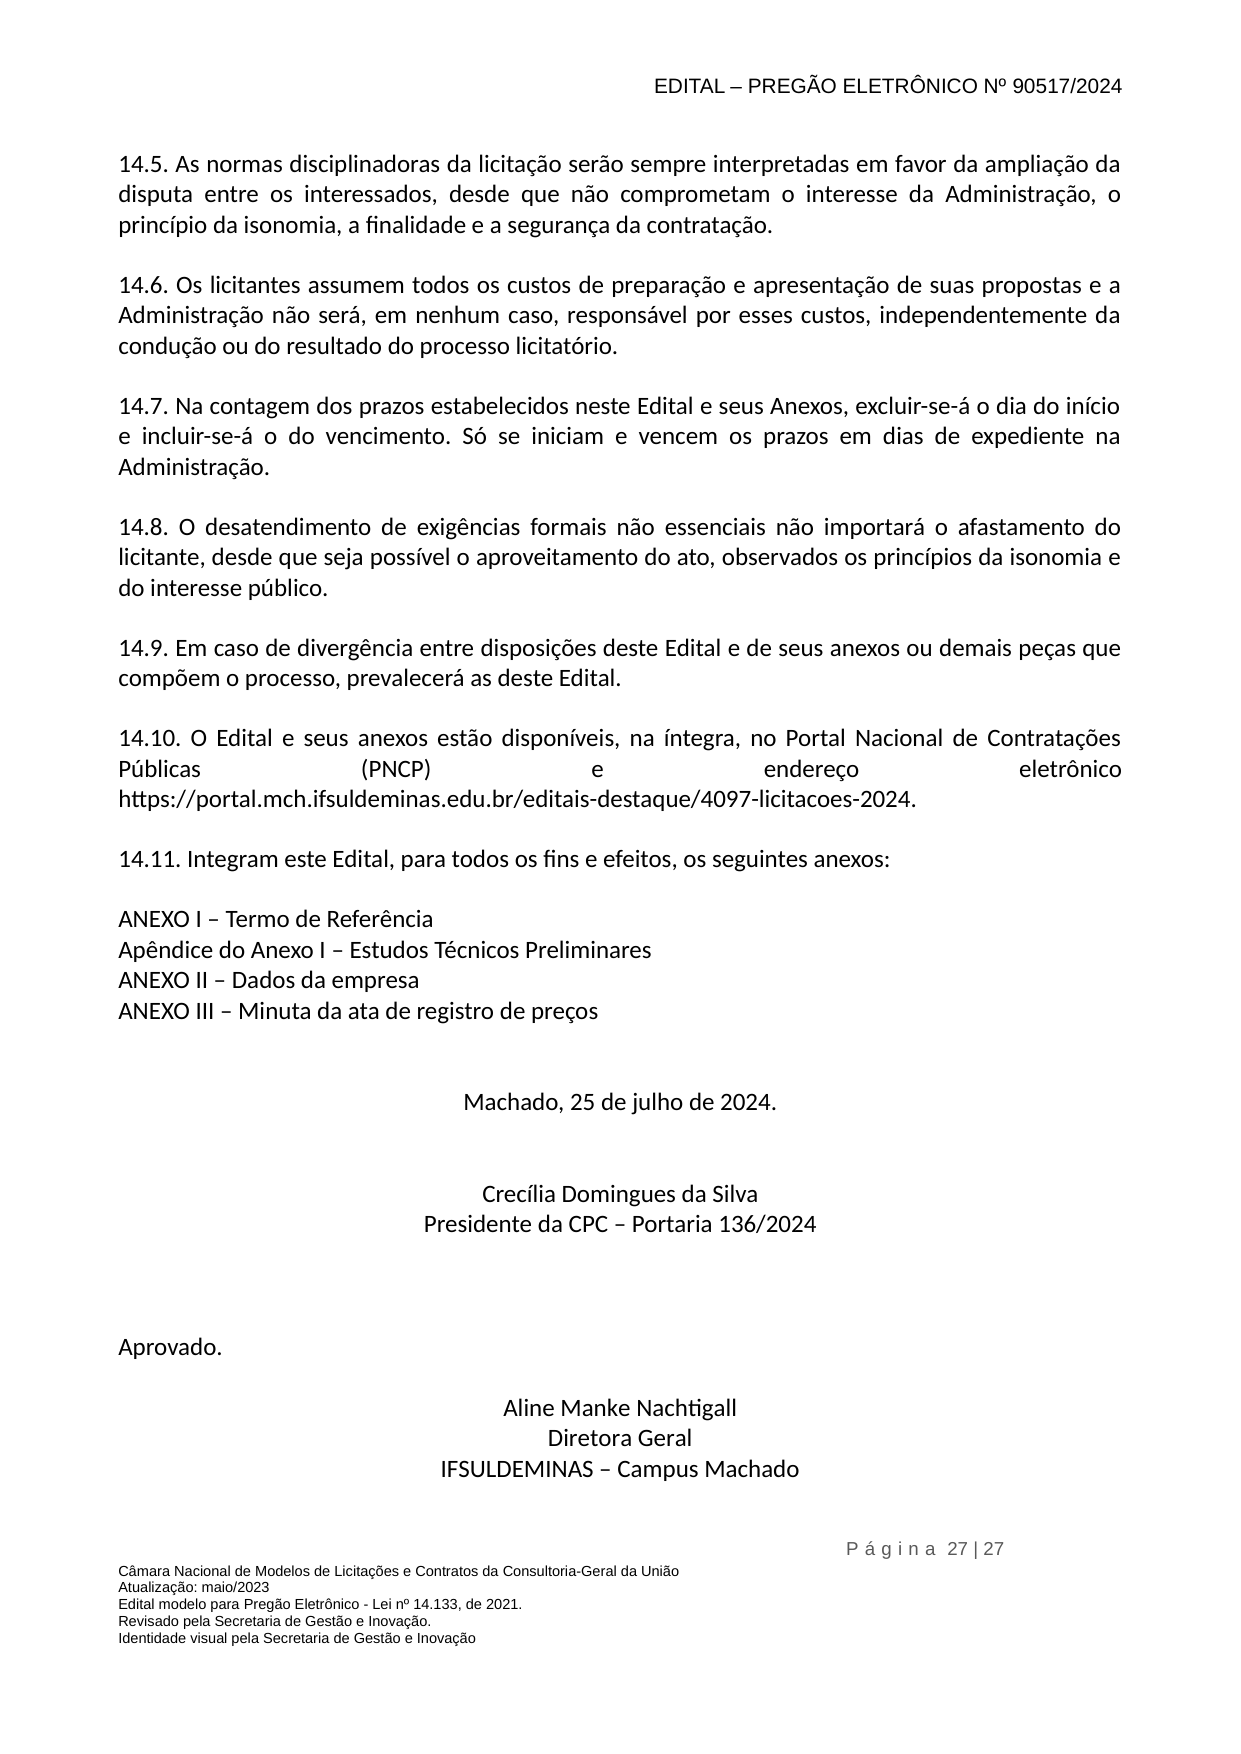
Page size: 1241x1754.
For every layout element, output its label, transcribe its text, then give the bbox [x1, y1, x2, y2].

text 14.6. Os licitantes assumem todos os custos de preparação e apresentação de suas propostas e a Administração não será, em nenhum caso, responsável por esses custos, independentemente da condução ou do resultado do processo licitatório. [118, 269, 1122, 360]
text 14.5. As normas disciplinadoras da licitação serão sempre interpretadas em favor da ampliação da disputa entre os interessados, desde que não comprometam o interesse da Administração, o princípio da isonomia, a finalidade e a segurança da contratação. [118, 148, 1122, 239]
text 14.8. O desatendimento de exigências formais não essenciais não importará o afastamento do licitante, desde que seja possível o aproveitamento do ato, observados os princípios da isonomia e do interesse público. [118, 511, 1122, 602]
text ANEXO III – Minuta da ata de registro de preços [118, 995, 1122, 1026]
text Diretora Geral [118, 1422, 1122, 1453]
text 14.11. Integram este Edital, para todos os fins e efeitos, os seguintes anexos: [118, 843, 1122, 874]
text 14.9. Em caso de divergência entre disposições deste Edital e de seus anexos ou demais peças que compõem o processo, prevalecerá as deste Edital. [118, 632, 1122, 693]
text 14.10. O Edital e seus anexos estão disponíveis, na íntegra, no Portal Nacional de Contratações Públicas (PNCP) e endereço eletrônico https://portal.mch.ifsuldeminas.edu.br/editais-destaque/4097-licitacoes-2024. [118, 722, 1122, 814]
text 14.7. Na contagem dos prazos estabelecidos neste Edital e seus Anexos, excluir-se-á o dia do início e incluir-se-á o do vencimento. Só se iniciam e vencem os prazos em dias de expediente na Administração. [118, 390, 1122, 481]
text Aprovado. [118, 1331, 1122, 1361]
text ANEXO II – Dados da empresa [118, 964, 1122, 995]
text IFSULDEMINAS – Campus Machado [118, 1453, 1122, 1483]
text Presidente da CPC – Portaria 136/2024 [118, 1209, 1122, 1239]
text Aline Manke Nachtigall [118, 1392, 1122, 1422]
text ANEXO I – Termo de Referência [118, 903, 1122, 934]
text Machado, 25 de julho de 2024. [118, 1087, 1122, 1117]
text Apêndice do Anexo I – Estudos Técnicos Preliminares [118, 934, 1122, 964]
text Crecília Domingues da Silva [118, 1178, 1122, 1209]
